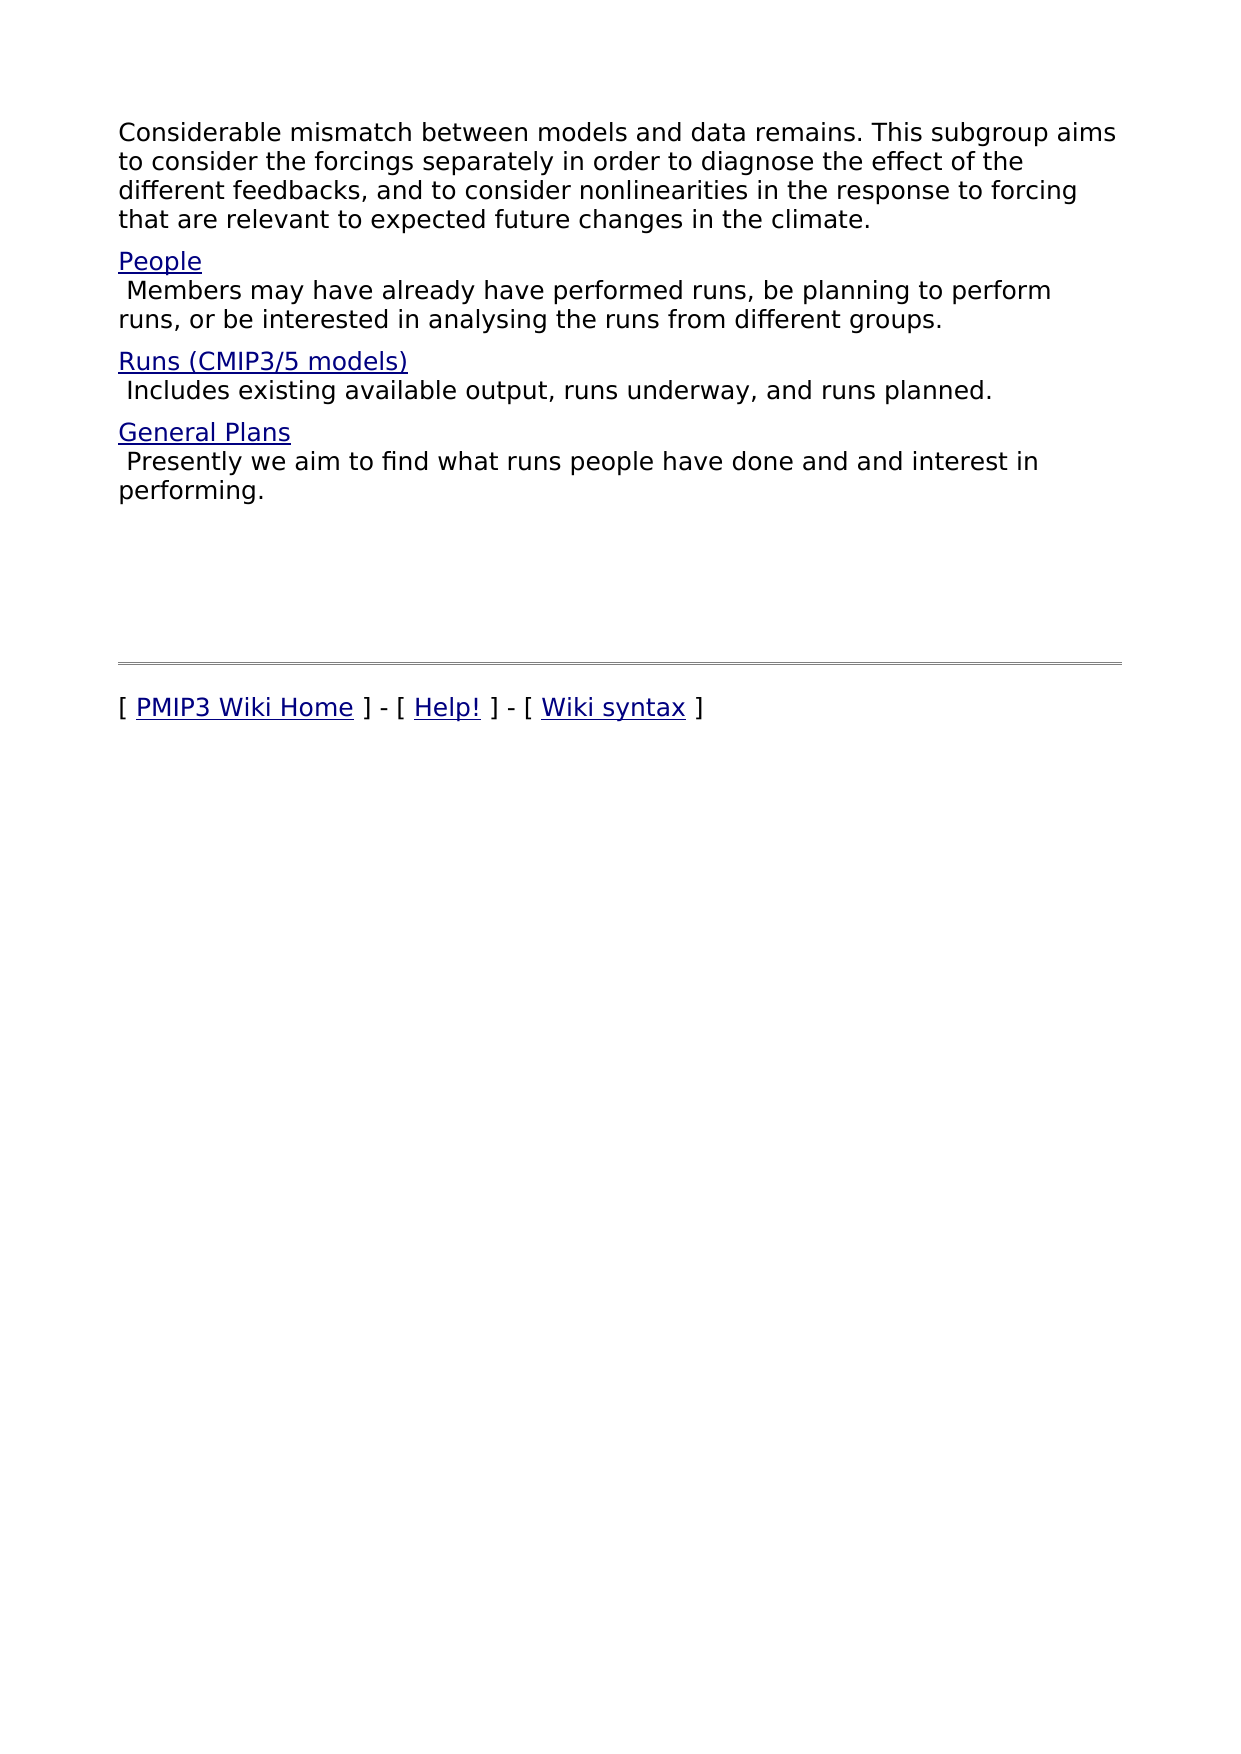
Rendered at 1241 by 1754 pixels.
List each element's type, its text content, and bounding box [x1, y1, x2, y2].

text Considerable mismatch between models and data remains. This subgroup aims to consider the forcings separately in order to diagnose the effect of the different feedbacks, and to consider nonlinearities in the response to forcing that are relevant to expected future changes in the climate. [118, 118, 1122, 235]
text People Members may have already have performed runs, be planning to perform runs, or be interested in analysing the runs from different groups. [118, 247, 1122, 335]
text General Plans Presently we aim to find what runs people have done and and interest in performing. [118, 418, 1122, 506]
text [ PMIP3 Wiki Home ] - [ Help! ] - [ Wiki syntax ] [118, 694, 1122, 723]
text Runs (CMIP3/5 models) Includes existing available output, runs underway, and runs planned. [118, 347, 1122, 406]
